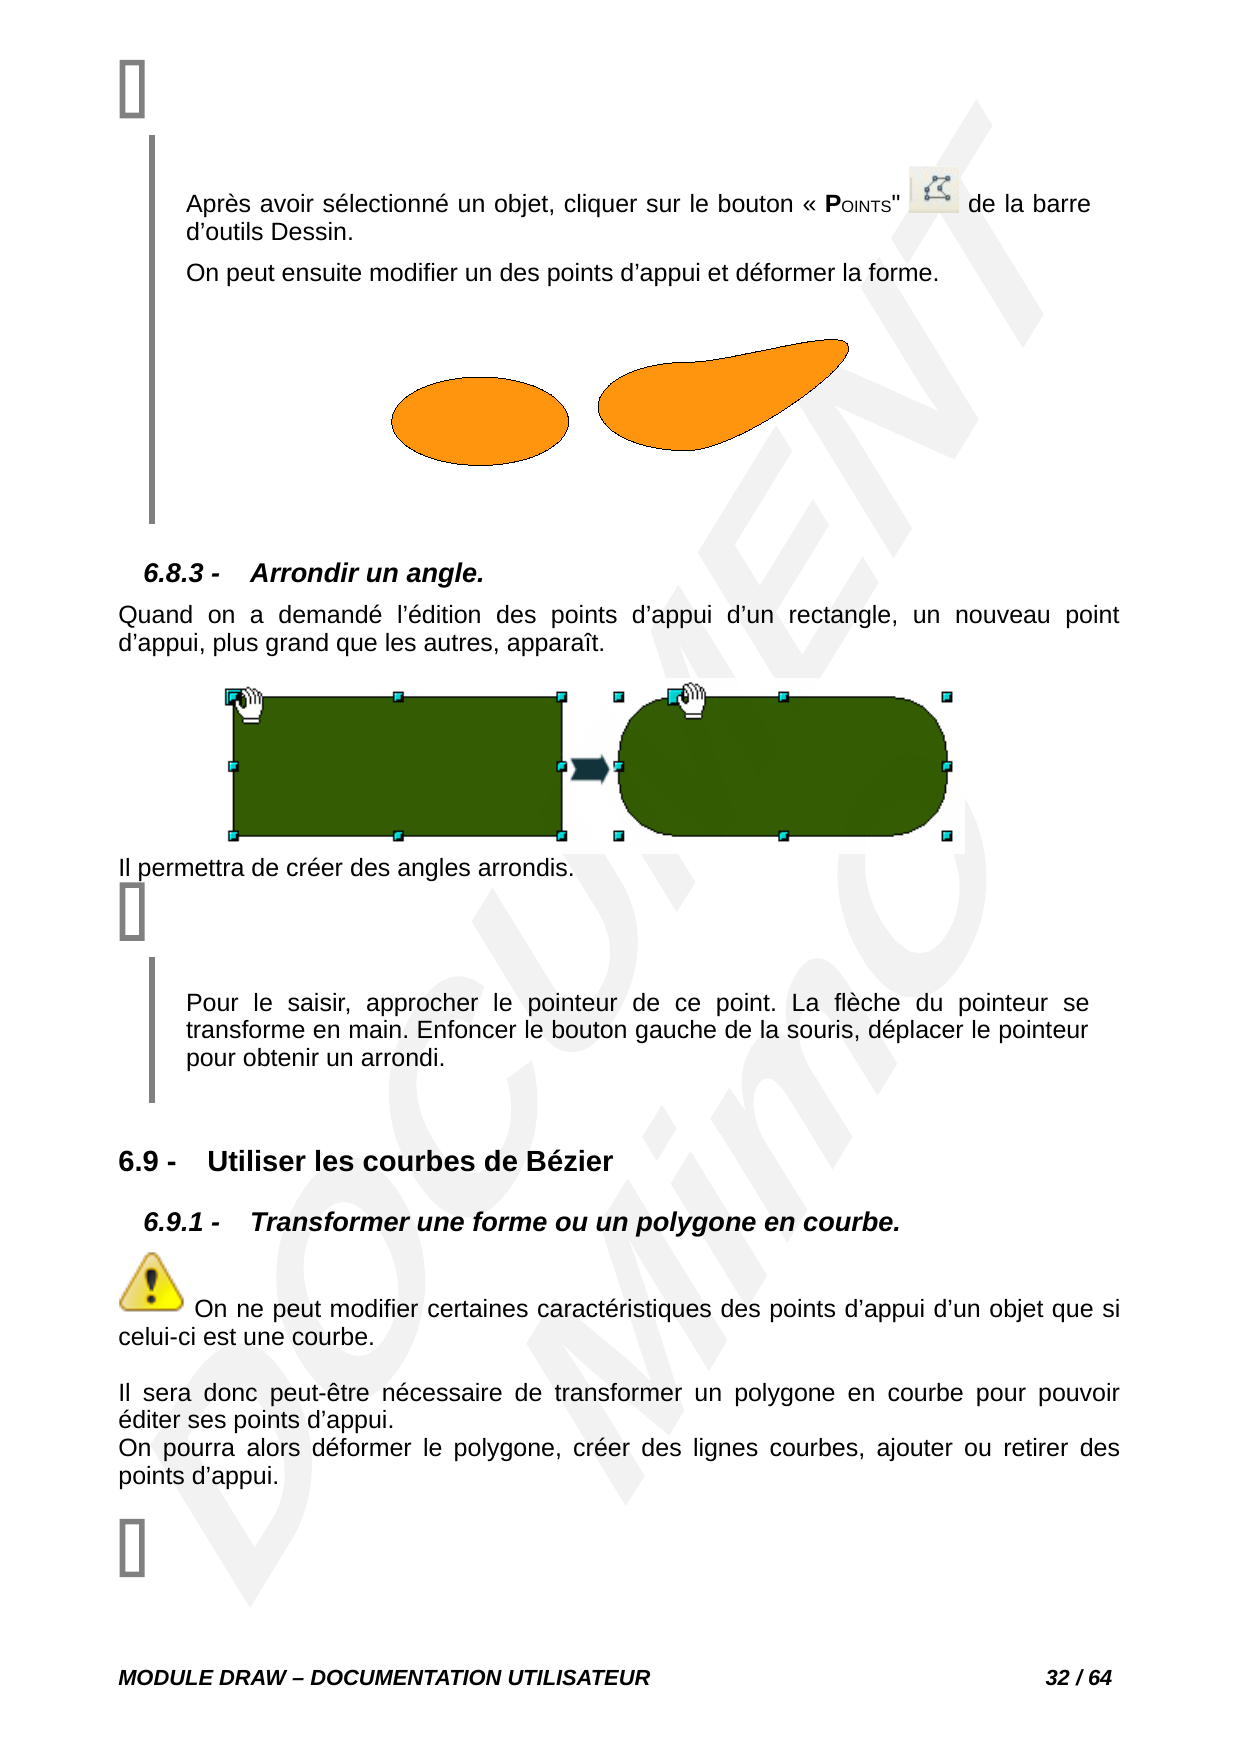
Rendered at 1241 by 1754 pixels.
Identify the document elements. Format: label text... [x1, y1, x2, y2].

text Après avoir sélectionné un objet, cliquer sur le bouton « Points" de la barre d’outils Dessin. [155, 135, 1122, 227]
text Il permettra de créer des angles arrondis. [118, 657, 1122, 881]
picture [909, 166, 959, 213]
subtitle Transformer une forme ou un polygone en courbe. [143, 1207, 1122, 1237]
text 8 [118, 881, 1122, 957]
subtitle Arrondir un angle. [143, 558, 1122, 588]
text Pour le saisir, approcher le pointeur de ce point. La flèche du pointeur se transforme en main. Enfoncer le bouton gauche de la souris, déplacer le pointeur pour obtenir un arrondi. [155, 957, 1122, 1103]
text On peut ensuite modifier un des points d’appui et déformer la forme. [155, 227, 1122, 287]
picture [213, 678, 965, 854]
text 8 [118, 1518, 1122, 1594]
subtitle Utiliser les courbes de Bézier [118, 1145, 1122, 1178]
text On ne peut modifier certaines caractéristiques des points d’appui d’un objet que si celui-ci est une courbe. [118, 1250, 1122, 1351]
text 8 [118, 59, 1122, 135]
text On pourra alors déformer le polygone, créer des lignes courbes, ajouter ou retirer des points d’appui. [118, 1434, 1122, 1490]
picture [118, 1250, 186, 1318]
text Il sera donc peut-être nécessaire de transformer un polygone en courbe pour pouvoir éditer ses points d’appui. [118, 1378, 1122, 1434]
text Quand on a demandé l’édition des points d’appui d’un rectangle, un nouveau point d’appui, plus grand que les autres, apparaît. [118, 601, 1122, 657]
